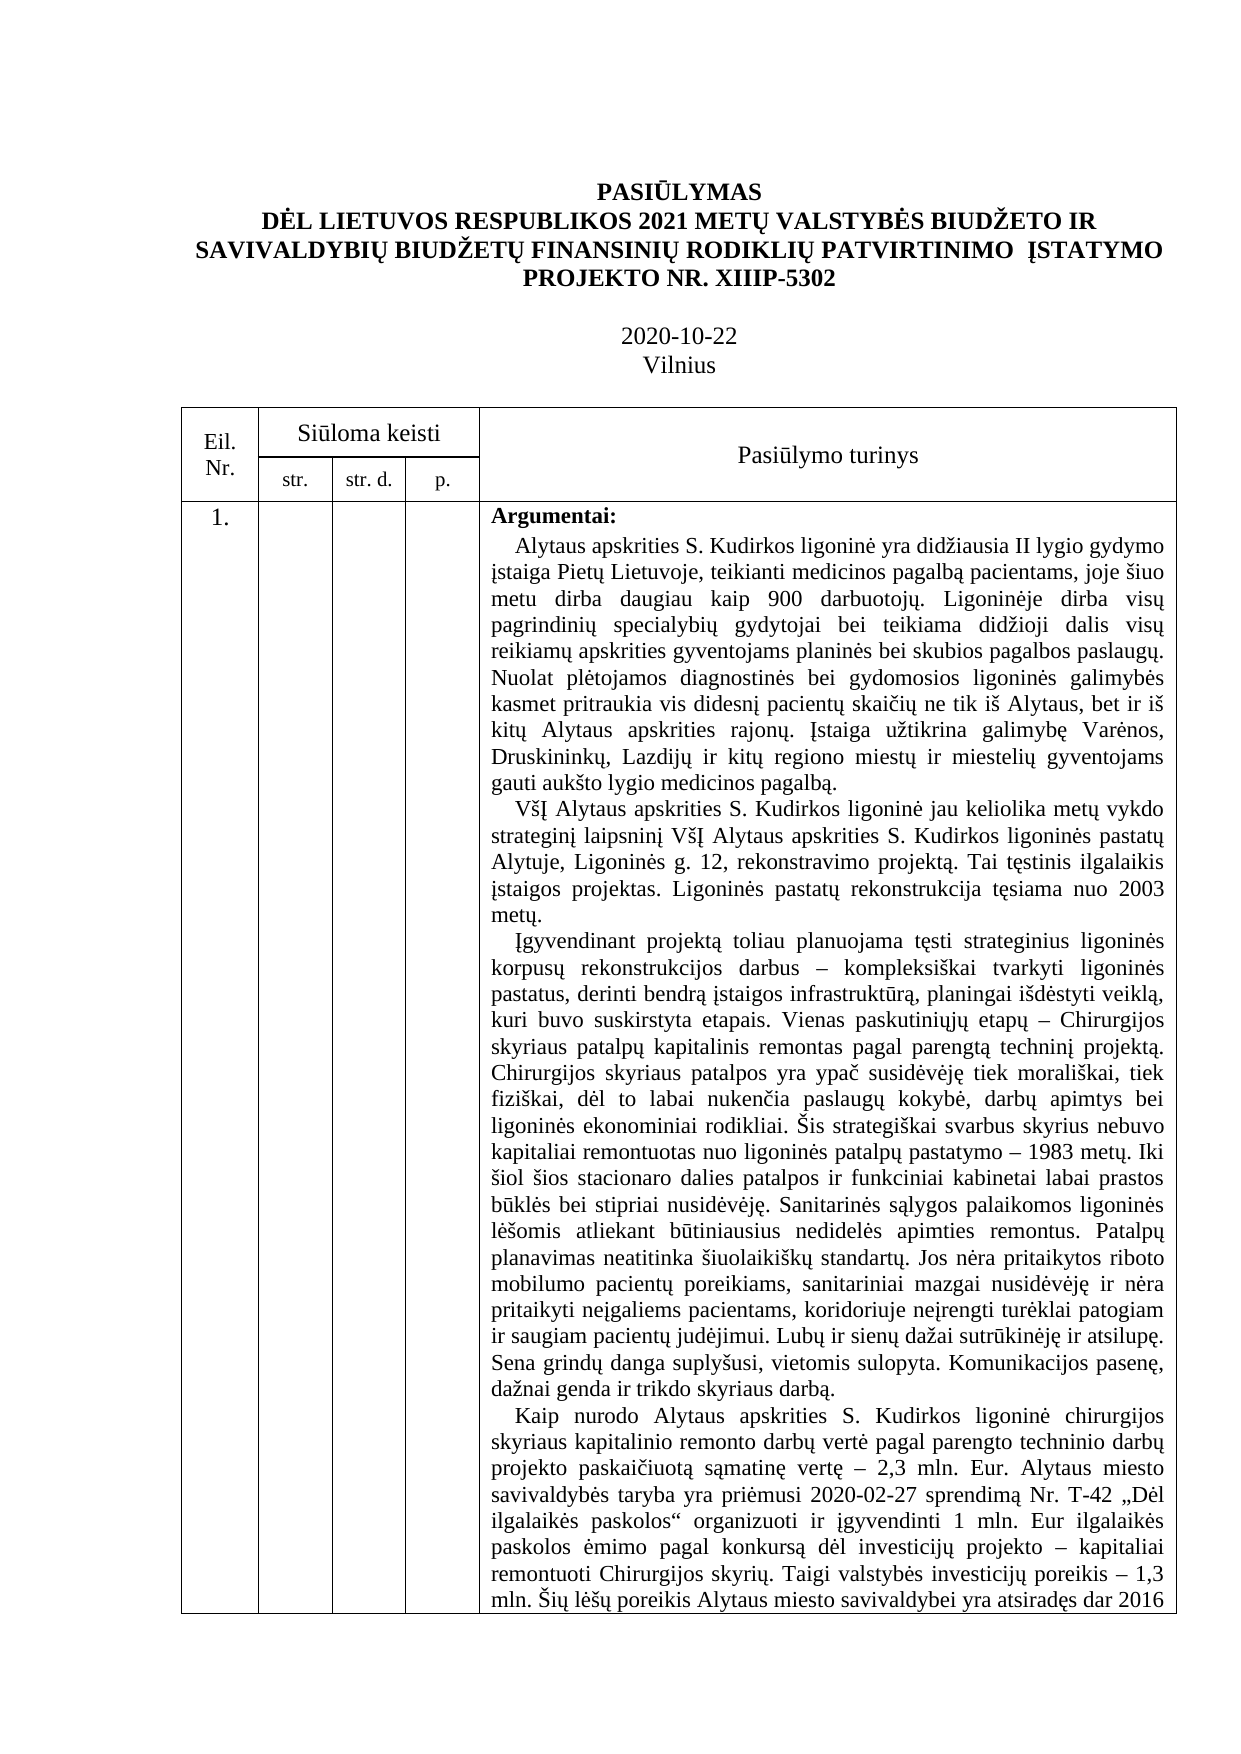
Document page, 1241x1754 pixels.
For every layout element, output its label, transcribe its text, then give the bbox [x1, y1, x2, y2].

table_header Siūloma keisti [259, 408, 479, 456]
text DĖL LIETUVOS RESPUBLIKOS 2021 METŲ VALSTYBĖS BIUDŽETO IR SAVIVALDYBIŲ BIUDŽETŲ FINANSINIŲ RODIKLIŲ PATVIRTINIMO ĮSTATYMO PROJEKTO NR. XIIIP-5302 [177, 206, 1181, 292]
table_cell str. [259, 458, 332, 501]
text PASIŪLYMAS [177, 177, 1181, 206]
table_cell [406, 502, 479, 1612]
table_cell str. d. [333, 458, 405, 501]
table_cell [259, 502, 332, 1612]
table_header Eil. Nr. [182, 408, 258, 501]
table_cell 1. [182, 502, 258, 1612]
table_cell Argumentai: Alytaus apskrities S. Kudirkos ligoninė yra didžiausia II lygio gydymo įstaiga Pietų Lietuvoje, teikianti medicinos pagalbą pacientams, joje šiuo metu dirba daugiau kaip 900 darbuotojų. Ligoninėje dirba visų pagrindinių specialybių gydytojai bei teikiama didžioji dalis visų reikiamų apskrities gyventojams planinės bei skubios pagalbos paslaugų. Nuolat plėtojamos diagnostinės bei gydomosios ligoninės galimybės kasmet pritraukia vis didesnį pacientų skaičių ne tik iš Alytaus, bet ir iš kitų Alytaus apskrities rajonų. Įstaiga užtikrina galimybę Varėnos, Druskininkų, Lazdijų ir kitų regiono miestų ir miestelių gyventojams gauti aukšto lygio medicinos pagalbą. VšĮ Alytaus apskrities S. Kudirkos ligoninė jau keliolika metų vykdo strateginį laipsninį VšĮ Alytaus apskrities S. Kudirkos ligoninės pastatų Alytuje, Ligoninės g. 12, rekonstravimo projektą. Tai tęstinis ilgalaikis įstaigos projektas. Ligoninės pastatų rekonstrukcija tęsiama nuo 2003 metų. Įgyvendinant projektą toliau planuojama tęsti strateginius ligoninės korpusų rekonstrukcijos darbus – kompleksiškai tvarkyti ligoninės pastatus, derinti bendrą įstaigos infrastruktūrą, planingai išdėstyti veiklą, kuri buvo suskirstyta etapais. Vienas paskutiniųjų etapų – Chirurgijos skyriaus patalpų kapitalinis remontas pagal parengtą techninį projektą. Chirurgijos skyriaus patalpos yra ypač susidėvėję tiek morališkai, tiek fiziškai, dėl to labai nukenčia paslaugų kokybė, darbų apimtys bei ligoninės ekonominiai rodikliai. Šis strategiškai svarbus skyrius nebuvo kapitaliai remontuotas nuo ligoninės patalpų pastatymo – 1983 metų. Iki šiol šios stacionaro dalies patalpos ir funkciniai kabinetai labai prastos būklės bei stipriai nusidėvėję. Sanitarinės sąlygos palaikomos ligoninės lėšomis atliekant būtiniausius nedidelės apimties remontus. Patalpų planavimas neatitinka šiuolaikiškų standartų. Jos nėra pritaikytos riboto mobilumo pacientų poreikiams, sanitariniai mazgai nusidėvėję ir nėra pritaikyti neįgaliems pacientams, koridoriuje neįrengti turėklai patogiam ir saugiam pacientų judėjimui. Lubų ir sienų dažai sutrūkinėję ir atsilupę. Sena grindų danga suplyšusi, vietomis sulopyta. Komunikacijos pasenę, dažnai genda ir trikdo skyriaus darbą. Kaip nurodo Alytaus apskrities S. Kudirkos ligoninė chirurgijos skyriaus kapitalinio remonto darbų vertė pagal parengto techninio darbų projekto paskaičiuotą sąmatinę vertę – 2,3 mln. Eur. Alytaus miesto savivaldybės taryba yra priėmusi 2020-02-27 sprendimą Nr. T-42 „Dėl ilgalaikės paskolos“ organizuoti ir įgyvendinti 1 mln. Eur ilgalaikės paskolos ėmimo pagal konkursą dėl investicijų projekto – kapitaliai remontuoti Chirurgijos skyrių. Taigi valstybės investicijų poreikis – 1,3 mln. Šių lėšų poreikis Alytaus miesto savivaldybei yra atsiradęs dar 2016 [480, 502, 1176, 1612]
table_header Pasiūlymo turinys [480, 408, 1176, 501]
table_cell p. [406, 458, 479, 501]
table_cell [333, 502, 405, 1612]
text 2020-10-22 [177, 321, 1181, 350]
text Vilnius [177, 350, 1181, 378]
